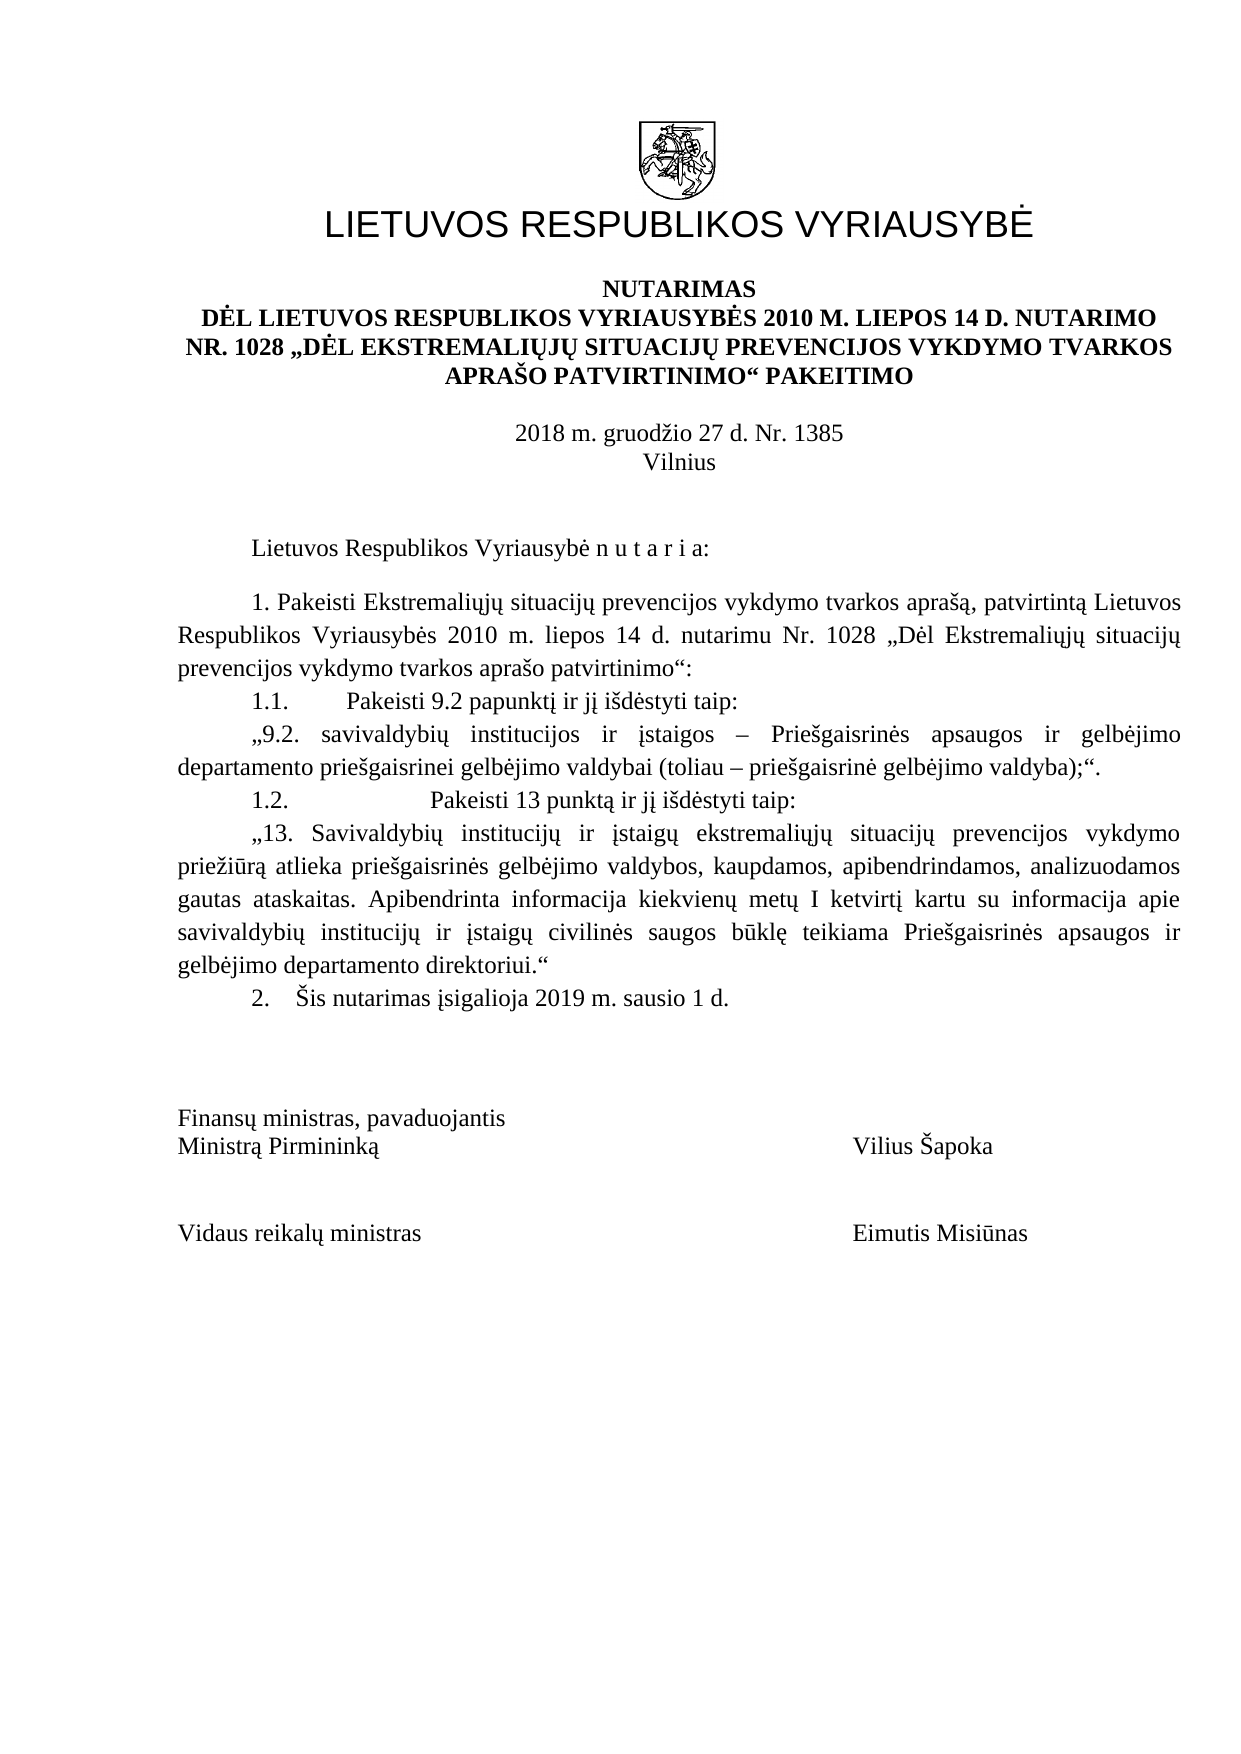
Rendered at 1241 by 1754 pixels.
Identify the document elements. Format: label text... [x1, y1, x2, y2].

text Vidaus reikalų ministras Eimutis Misiūnas [177, 1218, 1181, 1246]
text LIETUVOS RESPUBLIKOS VYRIAUSYBĖ [177, 203, 1181, 246]
text Lietuvos Respublikos Vyriausybė n u t a r i a: [177, 533, 1181, 562]
text 1. Pakeisti Ekstremaliųjų situacijų prevencijos vykdymo tvarkos aprašą, patvirtintą Lietuvos Respublikos Vyriausybės 2010 m. liepos 14 d. nutarimu Nr. 1028 „Dėl Ekstremaliųjų situacijų prevencijos vykdymo tvarkos aprašo patvirtinimo“: [177, 587, 1181, 682]
text 2. Šis nutarimas įsigalioja 2019 m. sausio 1 d. [177, 983, 1181, 1012]
text DĖL LIETUVOS RESPUBLIKOS VYRIAUSYBĖS 2010 M. LIEPOS 14 D. NUTARIMO NR. 1028 „DĖL EKSTREMALIŲJŲ SITUACIJŲ PREVENCIJOS VYKDYMO TVARKOS APRAŠO PATVIRTINIMO“ PAKEITIMO [177, 303, 1181, 389]
text 2018 m. gruodžio 27 d. Nr. 1385 [177, 418, 1181, 447]
text NUTARIMAS [177, 274, 1181, 303]
text Vilnius [177, 447, 1181, 476]
text „13. Savivaldybių institucijų ir įstaigų ekstremaliųjų situacijų prevencijos vykdymo priežiūrą atlieka priešgaisrinės gelbėjimo valdybos, kaupdamos, apibendrindamos, analizuodamos gautas ataskaitas. Apibendrinta informacija kiekvienų metų I ketvirtį kartu su informacija apie savivaldybių institucijų ir įstaigų civilinės saugos būklę teikiama Priešgaisrinės apsaugos ir gelbėjimo departamento direktoriui.“ [177, 818, 1181, 979]
text Finansų ministras, pavaduojantis [177, 1103, 1181, 1131]
text „9.2. savivaldybių institucijos ir įstaigos – Priešgaisrinės apsaugos ir gelbėjimo departamento priešgaisrinei gelbėjimo valdybai (toliau – priešgaisrinė gelbėjimo valdyba);“. [177, 719, 1181, 781]
text 1.1. Pakeisti 9.2 papunktį ir jį išdėstyti taip: [251, 686, 1181, 715]
text 1.2. Pakeisti 13 punktą ir jį išdėstyti taip: [251, 785, 1181, 814]
text Ministrą Pirmininką Vilius Šapoka [177, 1131, 1181, 1160]
